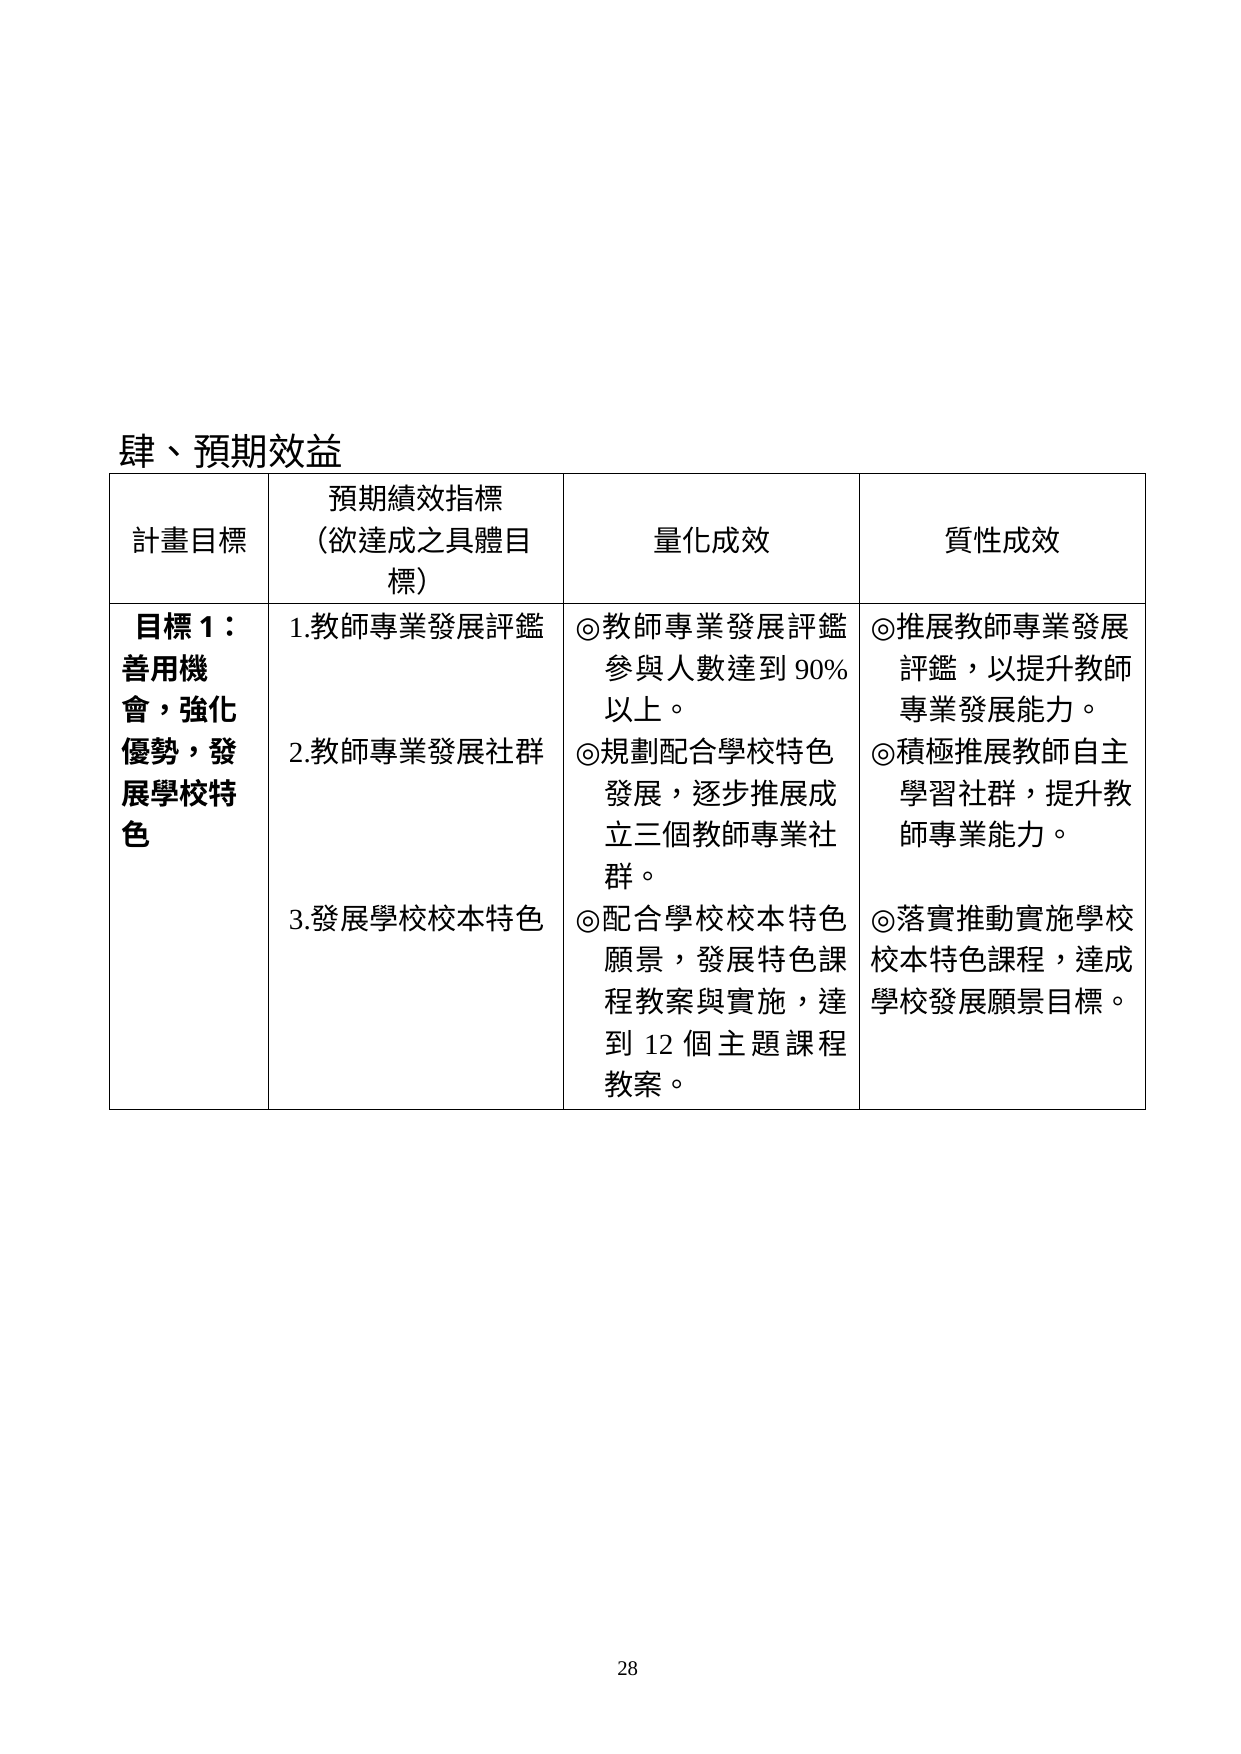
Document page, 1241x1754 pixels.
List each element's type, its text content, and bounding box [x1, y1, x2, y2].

table_header 預期績效指標 （欲達成之具體目標） [269, 474, 563, 603]
table_cell 目標1： 善用機會，強化優勢，發展學校特色 [110, 604, 268, 1109]
table_cell 1.教師專業發展評鑑 2.教師專業發展社群 3.發展學校校本特色 [269, 604, 563, 1109]
table_cell ◎教師專業發展評鑑 參與人數達到90%以上。 ◎規劃配合學校特色發展，逐步推展成立三個教師專業社群。 ◎配合學校校本特色願景，發展特色課程教案與實施，達到12個主題課程教案。 [564, 604, 859, 1109]
table_header 質性成效 [860, 474, 1145, 603]
text 肆、預期效益 [118, 436, 1137, 473]
table_header 量化成效 [564, 474, 859, 603]
table_cell ◎推展教師專業發展 評鑑，以提升教師 專業發展能力。 ◎積極推展教師自主 學習社群，提升教 師專業能力。 ◎落實推動實施學校校本特色課程，達成學校發展願景目標。 [860, 604, 1145, 1109]
table_header 計畫目標 [110, 474, 268, 603]
